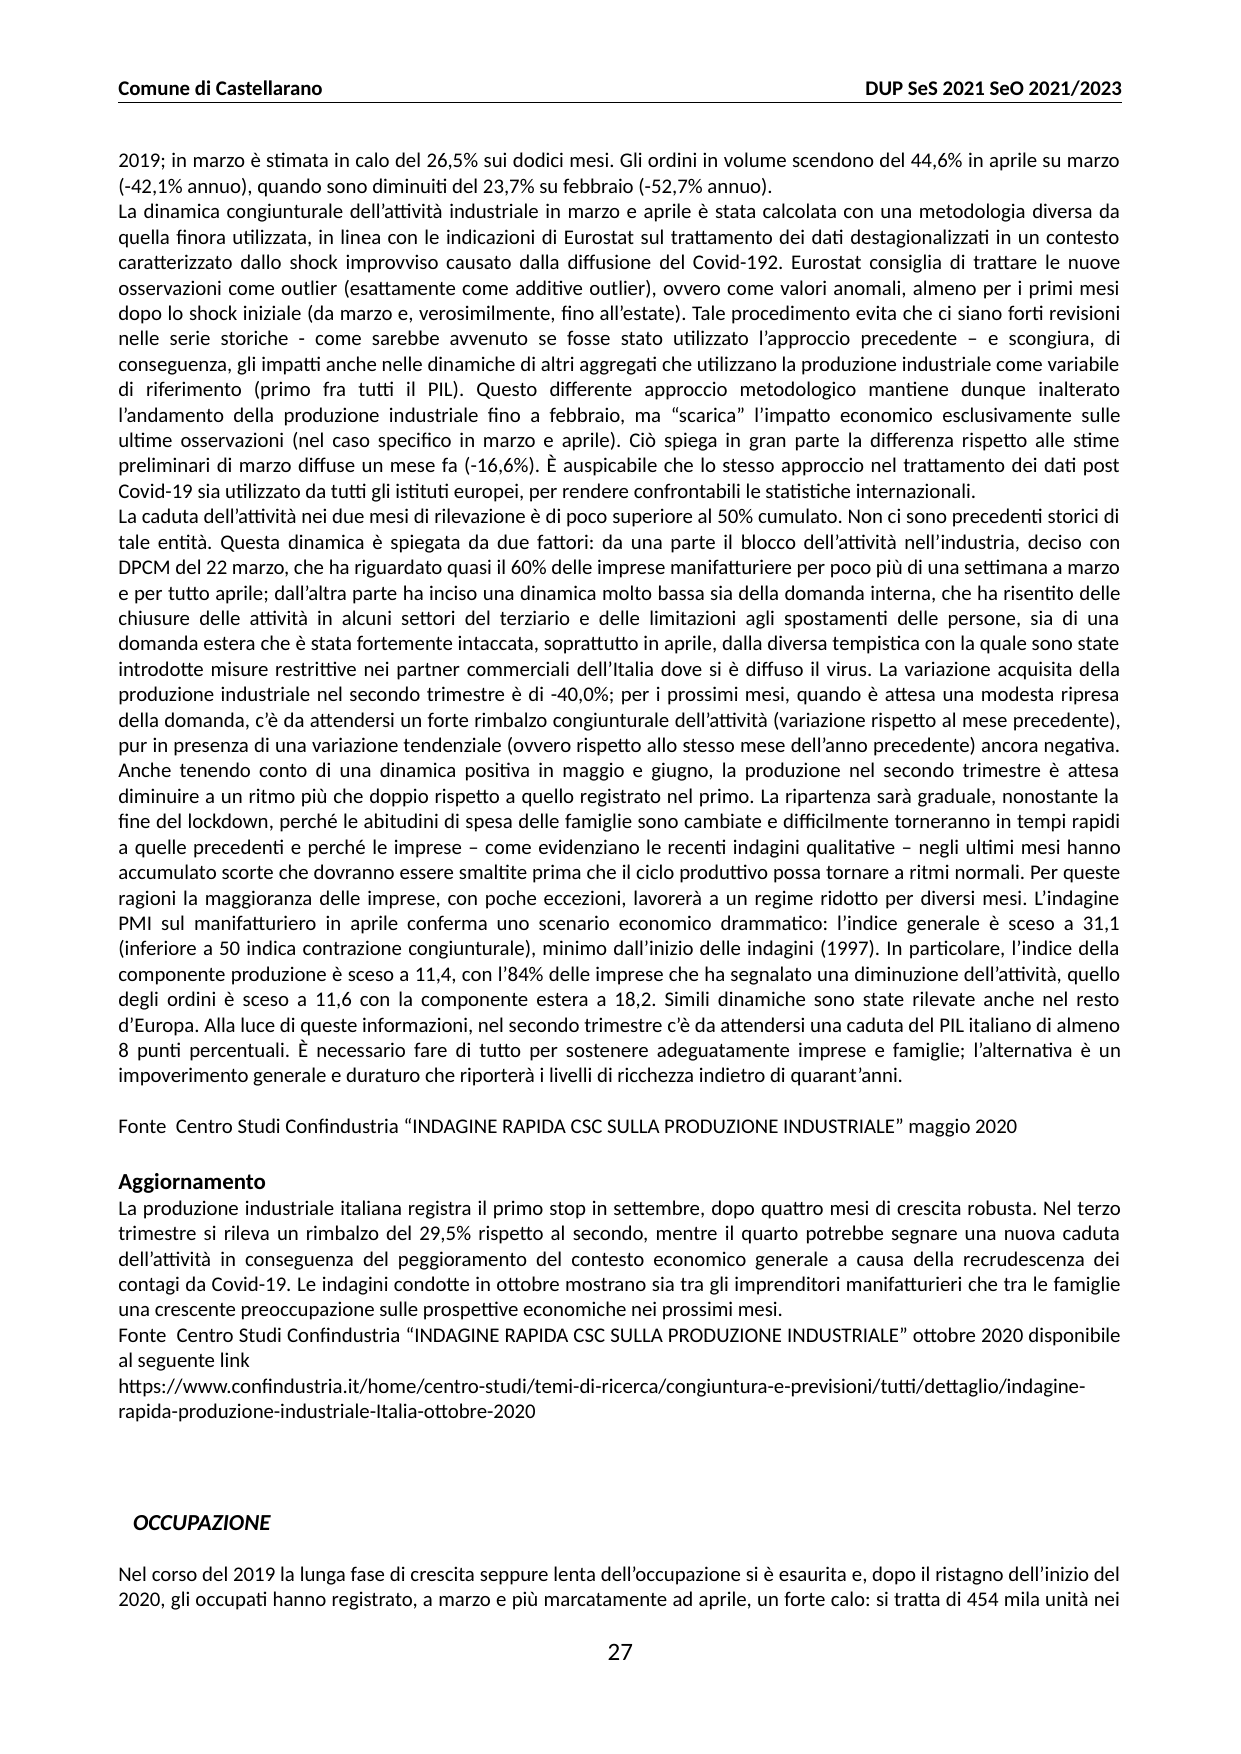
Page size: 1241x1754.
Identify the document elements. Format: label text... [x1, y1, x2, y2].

text Nel corso del 2019 la lunga fase di crescita seppure lenta dell’occupazione si è esaurita e, dopo il ristagno dell’inizio del 2020, gli occupati hanno registrato, a marzo e più marcatamente ad aprile, un forte calo: si tratta di 454 mila unità nei [118, 1561, 1122, 1612]
text La dinamica congiunturale dell’attività industriale in marzo e aprile è stata calcolata con una metodologia diversa da quella finora utilizzata, in linea con le indicazioni di Eurostat sul trattamento dei dati destagionalizzati in un contesto caratterizzato dallo shock improvviso causato dalla diffusione del Covid-192. Eurostat consiglia di trattare le nuove osservazioni come outlier (esattamente come additive outlier), ovvero come valori anomali, almeno per i primi mesi dopo lo shock iniziale (da marzo e, verosimilmente, fino all’estate). Tale procedimento evita che ci siano forti revisioni nelle serie storiche - come sarebbe avvenuto se fosse stato utilizzato l’approccio precedente – e scongiura, di conseguenza, gli impatti anche nelle dinamiche di altri aggregati che utilizzano la produzione industriale come variabile di riferimento (primo fra tutti il PIL). Questo differente approccio metodologico mantiene dunque inalterato l’andamento della produzione industriale fino a febbraio, ma “scarica” l’impatto economico esclusivamente sulle ultime osservazioni (nel caso specifico in marzo e aprile). Ciò spiega in gran parte la differenza rispetto alle stime preliminari di marzo diffuse un mese fa (-16,6%). È auspicabile che lo stesso approccio nel trattamento dei dati post Covid-19 sia utilizzato da tutti gli istituti europei, per rendere confrontabili le statistiche internazionali. [118, 198, 1122, 503]
text La produzione industriale italiana registra il primo stop in settembre, dopo quattro mesi di crescita robusta. Nel terzo trimestre si rileva un rimbalzo del 29,5% rispetto al secondo, mentre il quarto potrebbe segnare una nuova caduta dell’attività in conseguenza del peggioramento del contesto economico generale a causa della recrudescenza dei contagi da Covid-19. Le indagini condotte in ottobre mostrano sia tra gli imprenditori manifatturieri che tra le famiglie una crescente preoccupazione sulle prospettive economiche nei prossimi mesi. [118, 1195, 1122, 1322]
text Fonte Centro Studi Confindustria “INDAGINE RAPIDA CSC SULLA PRODUZIONE INDUSTRIALE” maggio 2020 [118, 1113, 1122, 1139]
text Aggiornamento [118, 1167, 1122, 1195]
text 2019; in marzo è stimata in calo del 26,5% sui dodici mesi. Gli ordini in volume scendono del 44,6% in aprile su marzo (-42,1% annuo), quando sono diminuiti del 23,7% su febbraio (-52,7% annuo). [118, 148, 1122, 198]
text La caduta dell’attività nei due mesi di rilevazione è di poco superiore al 50% cumulato. Non ci sono precedenti storici di tale entità. Questa dinamica è spiegata da due fattori: da una parte il blocco dell’attività nell’industria, deciso con DPCM del 22 marzo, che ha riguardato quasi il 60% delle imprese manifatturiere per poco più di una settimana a marzo e per tutto aprile; dall’altra parte ha inciso una dinamica molto bassa sia della domanda interna, che ha risentito delle chiusure delle attività in alcuni settori del terziario e delle limitazioni agli spostamenti delle persone, sia di una domanda estera che è stata fortemente intaccata, soprattutto in aprile, dalla diversa tempistica con la quale sono state introdotte misure restrittive nei partner commerciali dell’Italia dove si è diffuso il virus. La variazione acquisita della produzione industriale nel secondo trimestre è di -40,0%; per i prossimi mesi, quando è attesa una modesta ripresa della domanda, c’è da attendersi un forte rimbalzo congiunturale dell’attività (variazione rispetto al mese precedente), pur in presenza di una variazione tendenziale (ovvero rispetto allo stesso mese dell’anno precedente) ancora negativa. Anche tenendo conto di una dinamica positiva in maggio e giugno, la produzione nel secondo trimestre è attesa diminuire a un ritmo più che doppio rispetto a quello registrato nel primo. La ripartenza sarà graduale, nonostante la fine del lockdown, perché le abitudini di spesa delle famiglie sono cambiate e difficilmente torneranno in tempi rapidi a quelle precedenti e perché le imprese – come evidenziano le recenti indagini qualitative – negli ultimi mesi hanno accumulato scorte che dovranno essere smaltite prima che il ciclo produttivo possa tornare a ritmi normali. Per queste ragioni la maggioranza delle imprese, con poche eccezioni, lavorerà a un regime ridotto per diversi mesi. L’indagine PMI sul manifatturiero in aprile conferma uno scenario economico drammatico: l’indice generale è sceso a 31,1 (inferiore a 50 indica contrazione congiunturale), minimo dall’inizio delle indagini (1997). In particolare, l’indice della componente produzione è sceso a 11,4, con l’84% delle imprese che ha segnalato una diminuzione dell’attività, quello degli ordini è sceso a 11,6 con la componente estera a 18,2. Simili dinamiche sono state rilevate anche nel resto d’Europa. Alla luce di queste informazioni, nel secondo trimestre c’è da attendersi una caduta del PIL italiano di almeno 8 punti percentuali. È necessario fare di tutto per sostenere adeguatamente imprese e famiglie; l’alternativa è un impoverimento generale e duraturo che riporterà i livelli di ricchezza indietro di quarant’anni. [118, 503, 1122, 1088]
text https://www.confindustria.it/home/centro-studi/temi-di-ricerca/congiuntura-e-previsioni/tutti/dettaglio/indagine-rapida-produzione-industriale-Italia-ottobre-2020 [118, 1373, 1122, 1424]
text Fonte Centro Studi Confindustria “INDAGINE RAPIDA CSC SULLA PRODUZIONE INDUSTRIALE” ottobre 2020 disponibile al seguente link [118, 1322, 1122, 1373]
text OCCUPAZIONE [133, 1508, 1113, 1536]
